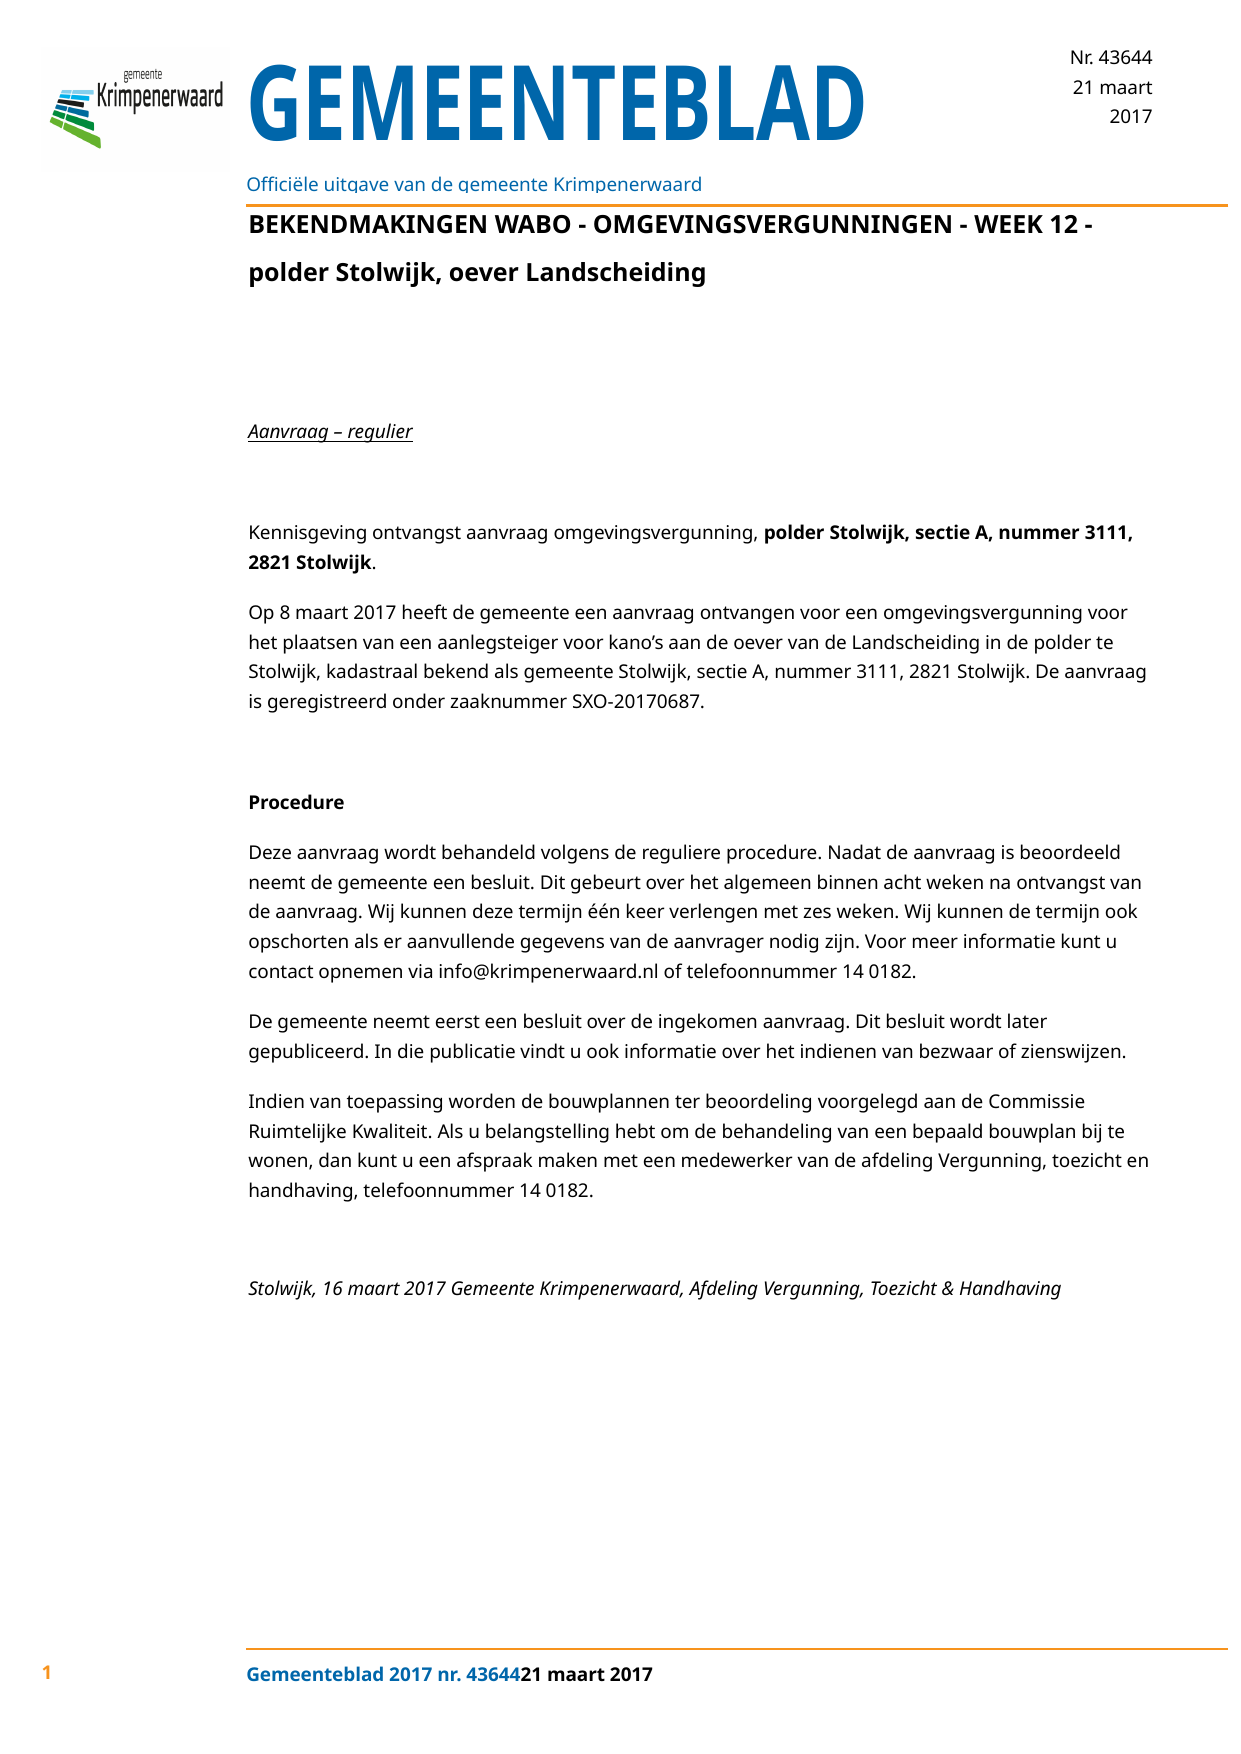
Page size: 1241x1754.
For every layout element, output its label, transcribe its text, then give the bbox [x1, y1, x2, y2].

text BEKENDMAKINGEN WABO - OMGEVINGSVERGUNNINGEN - WEEK 12 - polder Stolwijk, oever Landscheiding [248, 207, 1152, 288]
text De gemeente neemt eerst een besluit over de ingekomen aanvraag. Dit besluit wordt later gepubliceerd. In die publicatie vindt u ook informatie over het indienen van bezwaar of zienswijzen. [248, 1008, 1152, 1064]
text Aanvraag – regulier [248, 419, 1152, 444]
text Stolwijk, 16 maart 2017 Gemeente Krimpenerwaard, Afdeling Vergunning, Toezicht & Handhaving [248, 1275, 1152, 1301]
text Op 8 maart 2017 heeft de gemeente een aanvraag ontvangen voor een omgevingsvergunning voor het plaatsen van een aanlegsteiger voor kano’s aan de oever van de Landscheiding in de polder te Stolwijk, kadastraal bekend als gemeente Stolwijk, sectie A, nummer 3111, 2821 Stolwijk. De aanvraag is geregistreerd onder zaaknummer SXO-20170687. [248, 599, 1152, 714]
text Procedure [248, 789, 1152, 815]
text Kennisgeving ontvangst aanvraag omgevingsvergunning, polder Stolwijk, sectie A, nummer 3111, 2821 Stolwijk. [248, 519, 1152, 575]
text Indien van toepassing worden de bouwplannen ter beoordeling voorgelegd aan de Commissie Ruimtelijke Kwaliteit. Als u belangstelling hebt om de behandeling van een bepaald bouwplan bij te wonen, dan kunt u een afspraak maken met een medewerker van de afdeling Vergunning, toezicht en handhaving, telefoonnummer 14 0182. [248, 1088, 1152, 1203]
picture [41, 47, 231, 172]
text Deze aanvraag wordt behandeld volgens de reguliere procedure. Nadat de aanvraag is beoordeeld neemt de gemeente een besluit. Dit gebeurt over het algemeen binnen acht weken na ontvangst van de aanvraag. Wij kunnen deze termijn één keer verlengen met zes weken. Wij kunnen de termijn ook opschorten als er aanvullende gegevens van de aanvrager nodig zijn. Voor meer informatie kunt u contact opnemen via info@krimpenerwaard.nl of telefoonnummer 14 0182. [248, 839, 1152, 984]
